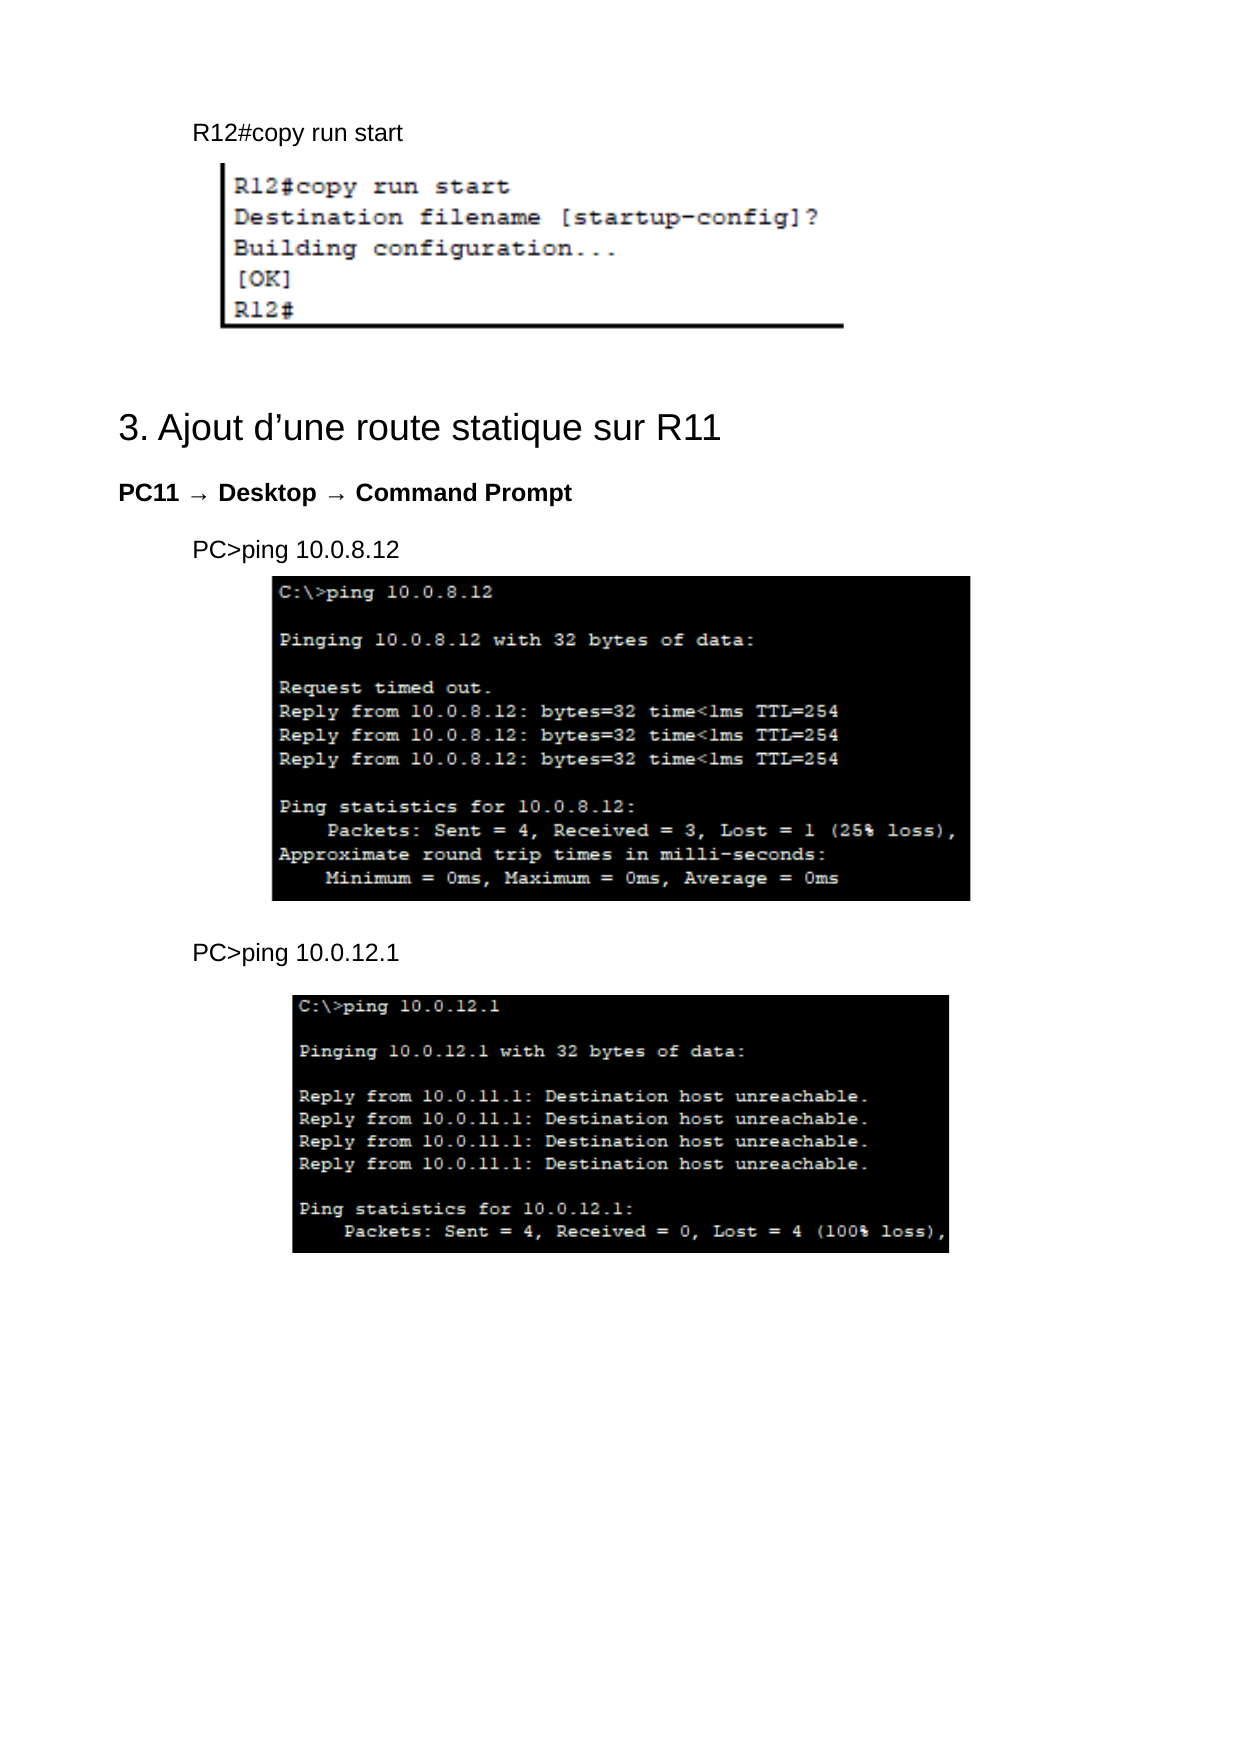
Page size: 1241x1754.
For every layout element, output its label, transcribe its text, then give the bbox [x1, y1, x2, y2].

picture [291, 995, 950, 1253]
text PC>ping 10.0.12.1 [118, 937, 1122, 966]
text PC>ping 10.0.8.12 [118, 535, 1122, 564]
text 3. Ajout d’une route statique sur R11 [118, 406, 1122, 449]
text PC11 → Desktop → Command Prompt [118, 477, 1122, 506]
text R12#copy run start [118, 118, 1122, 147]
picture [210, 163, 844, 331]
picture [269, 576, 971, 901]
